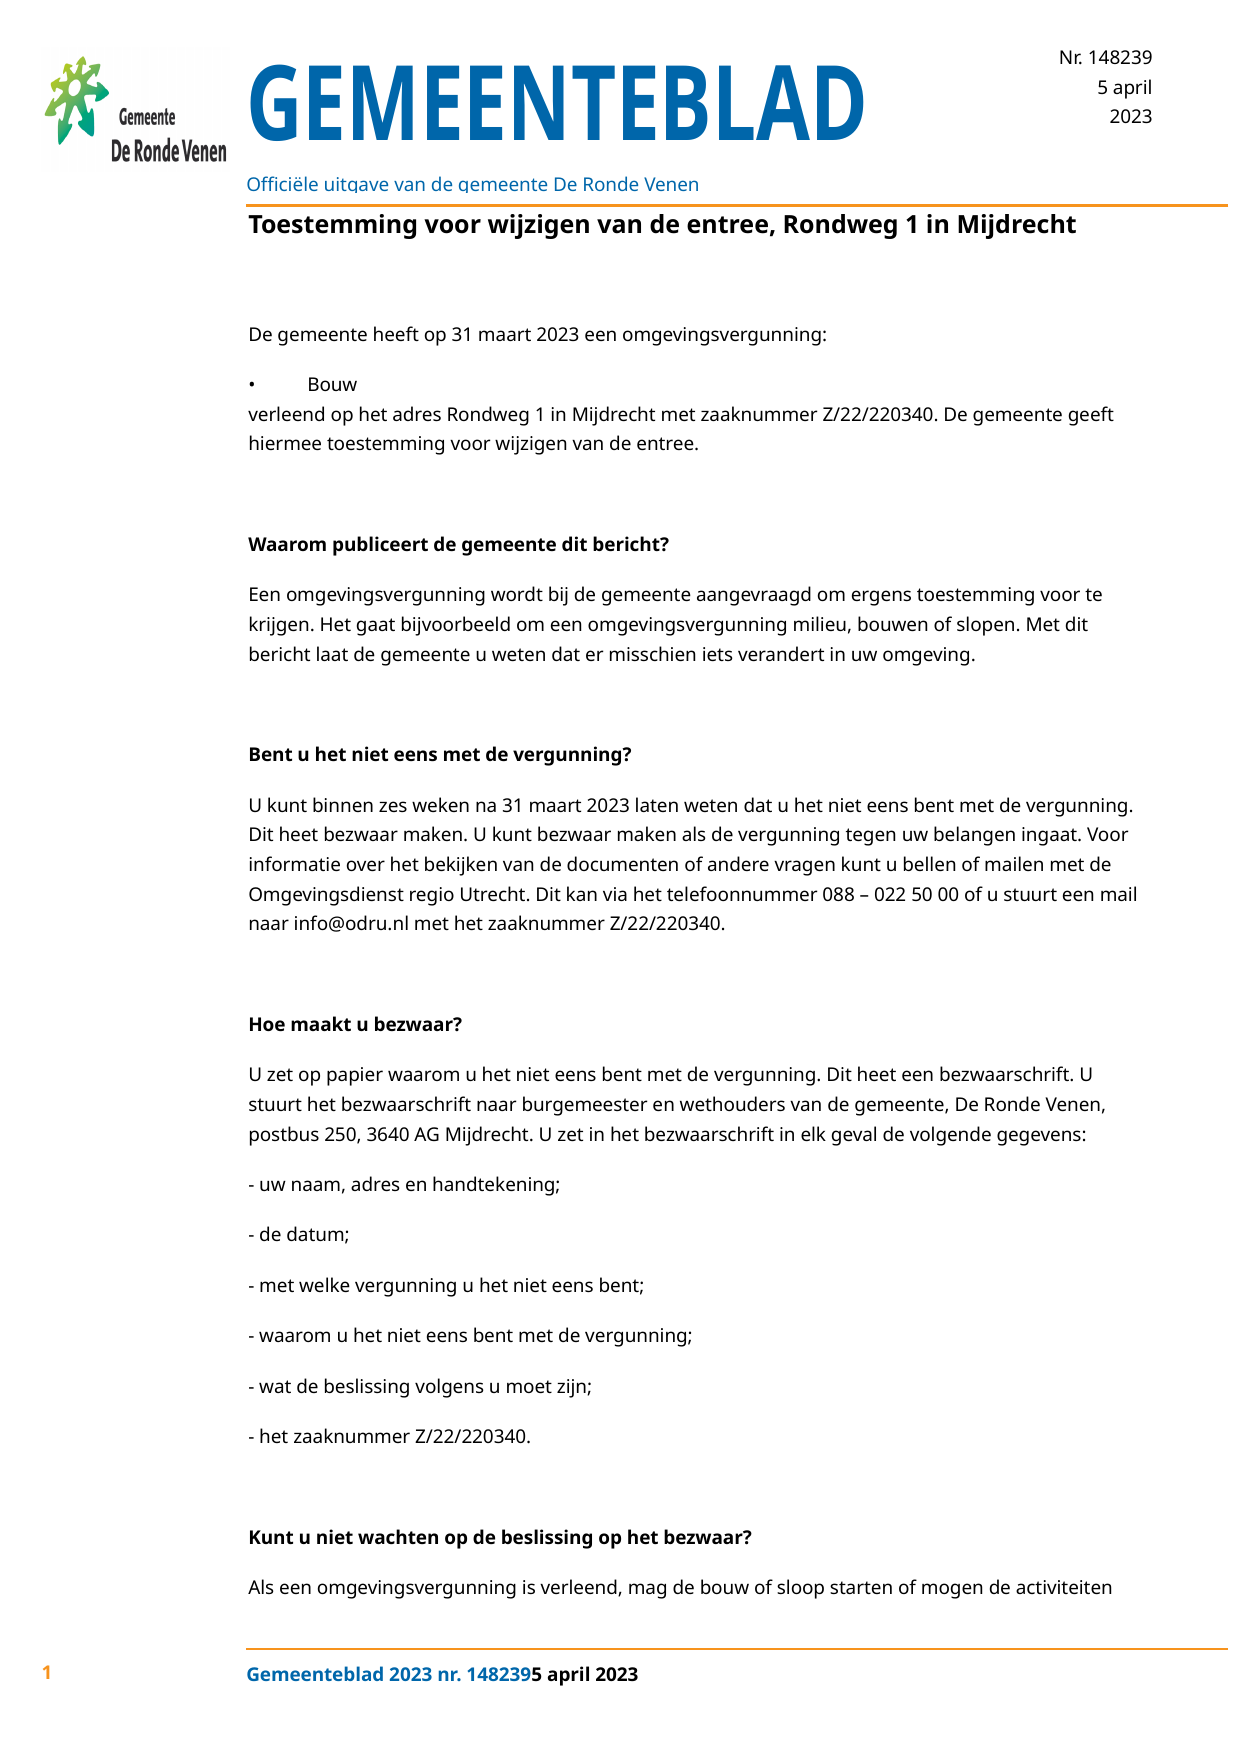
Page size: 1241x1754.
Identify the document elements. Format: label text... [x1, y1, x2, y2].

text Bent u het niet eens met de vergunning? [248, 742, 1152, 767]
text - wat de beslissing volgens u moet zijn; [248, 1373, 1152, 1398]
text U kunt binnen zes weken na 31 maart 2023 laten weten dat u het niet eens bent met de vergunning. Dit heet bezwaar maken. U kunt bezwaar maken als de vergunning tegen uw belangen ingaat. Voor informatie over het bekijken van de documenten of andere vragen kunt u bellen of mailen met de Omgevingsdienst regio Utrecht. Dit kan via het telefoonnummer 088 – 022 50 00 of u stuurt een mail naar info@odru.nl met het zaaknummer Z/22/220340. [248, 792, 1152, 936]
list Bouw [248, 371, 1152, 397]
text - uw naam, adres en handtekening; [248, 1171, 1152, 1197]
picture [41, 47, 231, 172]
text Waarom publiceert de gemeente dit bericht? [248, 531, 1152, 557]
text - met welke vergunning u het niet eens bent; [248, 1272, 1152, 1298]
text - waarom u het niet eens bent met de vergunning; [248, 1322, 1152, 1348]
text Als een omgevingsvergunning is verleend, mag de bouw of sloop starten of mogen de activiteiten [248, 1574, 1152, 1600]
text Een omgevingsvergunning wordt bij de gemeente aangevraagd om ergens toestemming voor te krijgen. Het gaat bijvoorbeeld om een omgevingsvergunning milieu, bouwen of slopen. Met dit bericht laat de gemeente u weten dat er misschien iets verandert in uw omgeving. [248, 582, 1152, 666]
text - de datum; [248, 1222, 1152, 1247]
text Kunt u niet wachten op de beslissing op het bezwaar? [248, 1524, 1152, 1550]
text De gemeente heeft op 31 maart 2023 een omgevingsvergunning: [248, 321, 1152, 346]
text Hoe maakt u bezwaar? [248, 1011, 1152, 1037]
text - het zaaknummer Z/22/220340. [248, 1423, 1152, 1449]
text verleend op het adres Rondweg 1 in Mijdrecht met zaaknummer Z/22/220340. De gemeente geeft hiermee toestemming voor wijzigen van de entree. [248, 401, 1152, 456]
text Toestemming voor wijzigen van de entree, Rondweg 1 in Mijdrecht [248, 207, 1152, 241]
text U zet op papier waarom u het niet eens bent met de vergunning. Dit heet een bezwaarschrift. U stuurt het bezwaarschrift naar burgemeester en wethouders van de gemeente, De Ronde Venen, postbus 250, 3640 AG Mijdrecht. U zet in het bezwaarschrift in elk geval de volgende gegevens: [248, 1062, 1152, 1146]
